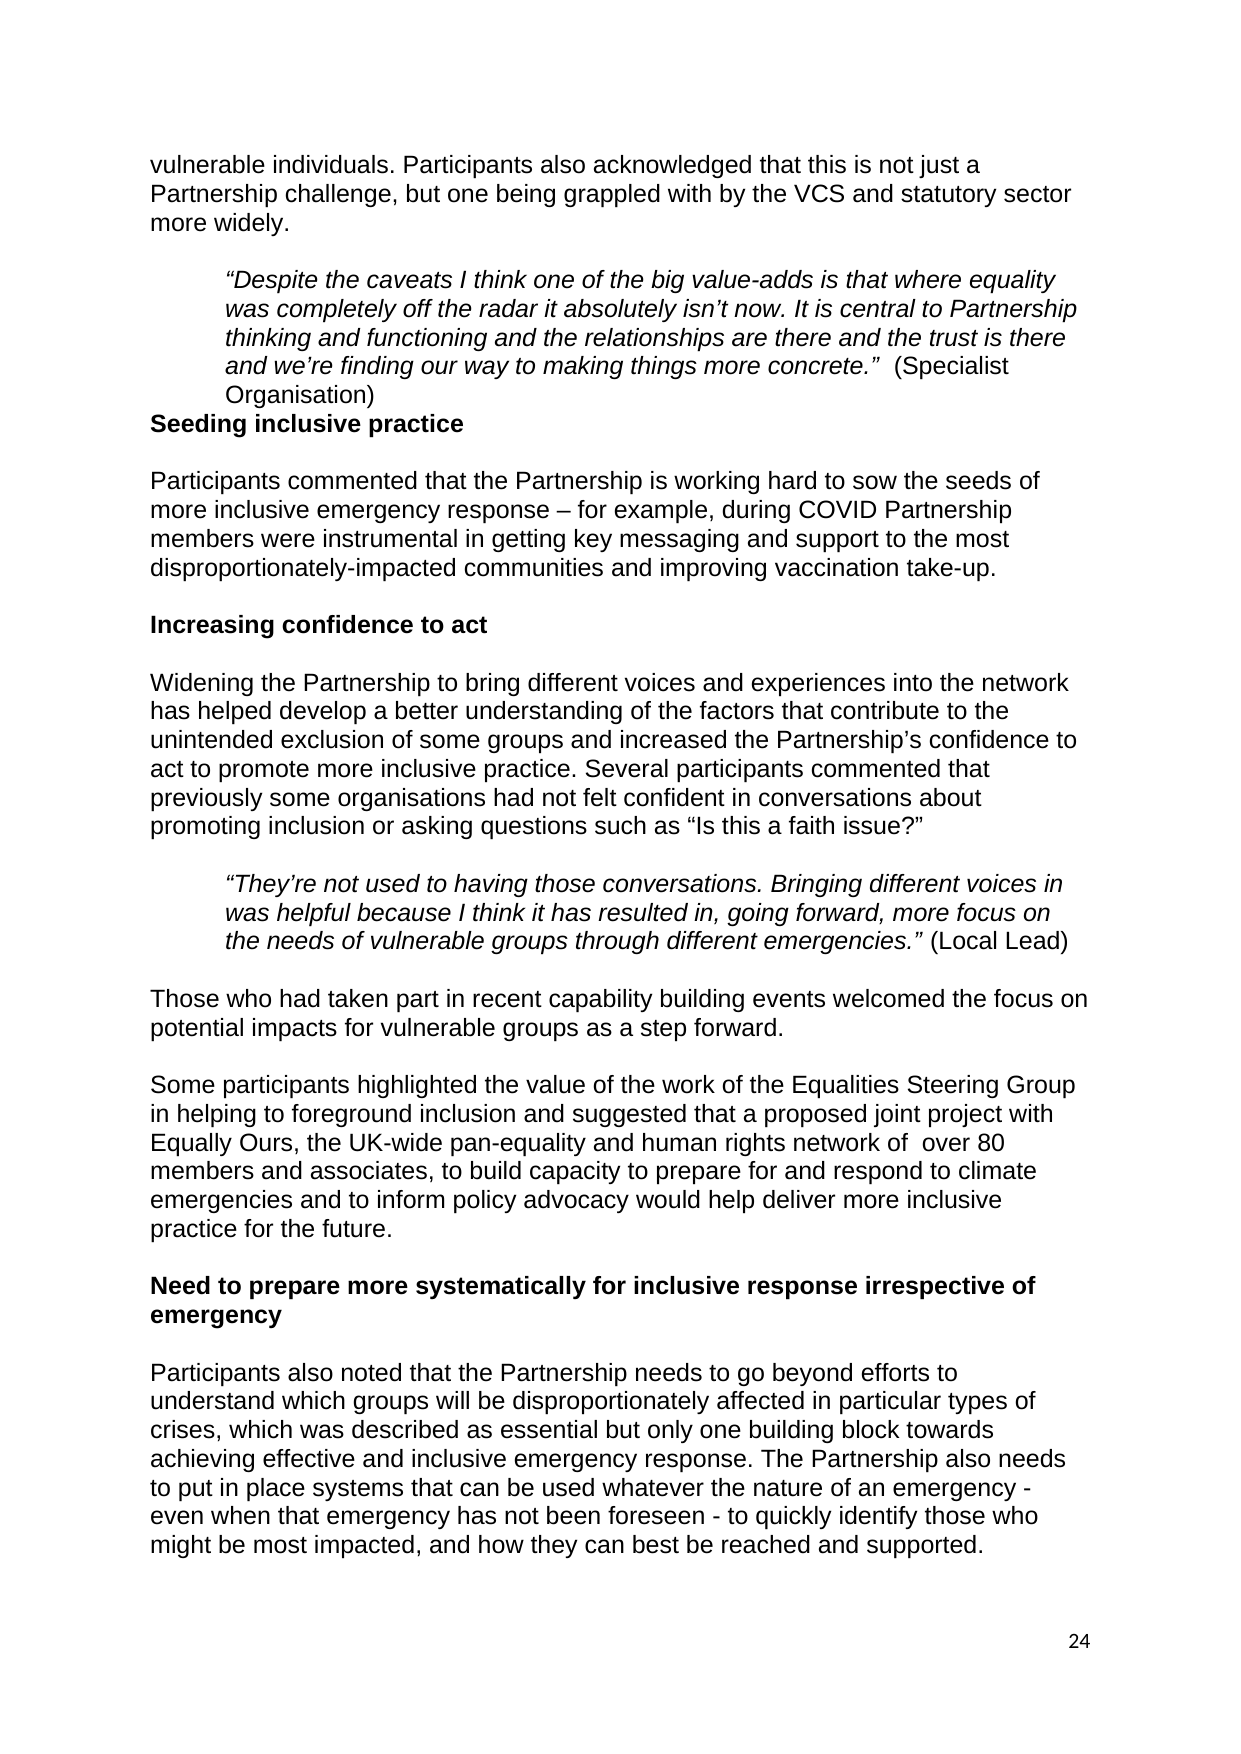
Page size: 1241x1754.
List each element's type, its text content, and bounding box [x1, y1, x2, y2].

text Widening the Partnership to bring different voices and experiences into the network has helped develop a better understanding of the factors that contribute to the unintended exclusion of some groups and increased the Partnership’s confidence to act to promote more inclusive practice. Several participants commented that previously some organisations had not felt confident in conversations about promoting inclusion or asking questions such as “Is this a faith issue?” [150, 667, 1090, 840]
text “They’re not used to having those conversations. Bringing different voices in was helpful because I think it has resulted in, going forward, more focus on the needs of vulnerable groups through different emergencies.” (Local Lead) [225, 869, 1090, 955]
text Participants commented that the Partnership is working hard to sow the seeds of more inclusive emergency response – for example, during COVID Partnership members were instrumental in getting key messaging and support to the most disproportionately-impacted communities and improving vaccination take-up. [150, 466, 1090, 581]
text Participants also noted that the Partnership needs to go beyond efforts to understand which groups will be disproportionately affected in particular types of crises, which was described as essential but only one building block towards achieving effective and inclusive emergency response. The Partnership also needs to put in place systems that can be used whatever the nature of an emergency - even when that emergency has not been foreseen - to quickly identify those who might be most impacted, and how they can best be reached and supported. [150, 1357, 1090, 1559]
text Need to prepare more systematically for inclusive response irrespective of emergency [150, 1271, 1090, 1329]
text Some participants highlighted the value of the work of the Equalities Steering Group in helping to foreground inclusion and suggested that a proposed joint project with Equally Ours, the UK-wide pan-equality and human rights network of over 80 members and associates, to build capacity to prepare for and respond to climate emergencies and to inform policy advocacy would help deliver more inclusive practice for the future. [150, 1070, 1090, 1242]
text “Despite the caveats I think one of the big value-adds is that where equality was completely off the radar it absolutely isn’t now. It is central to Partnership thinking and functioning and the relationships are there and the trust is there and we’re finding our way to making things more concrete.” (Specialist Organisation) [225, 265, 1090, 409]
text Increasing confidence to act [150, 610, 1090, 639]
text Seeding inclusive practice [150, 409, 1090, 437]
text vulnerable individuals. Participants also acknowledged that this is not just a Partnership challenge, but one being grappled with by the VCS and statutory sector more widely. [150, 150, 1090, 236]
text Those who had taken part in recent capability building events welcomed the focus on potential impacts for vulnerable groups as a step forward. [150, 984, 1090, 1041]
